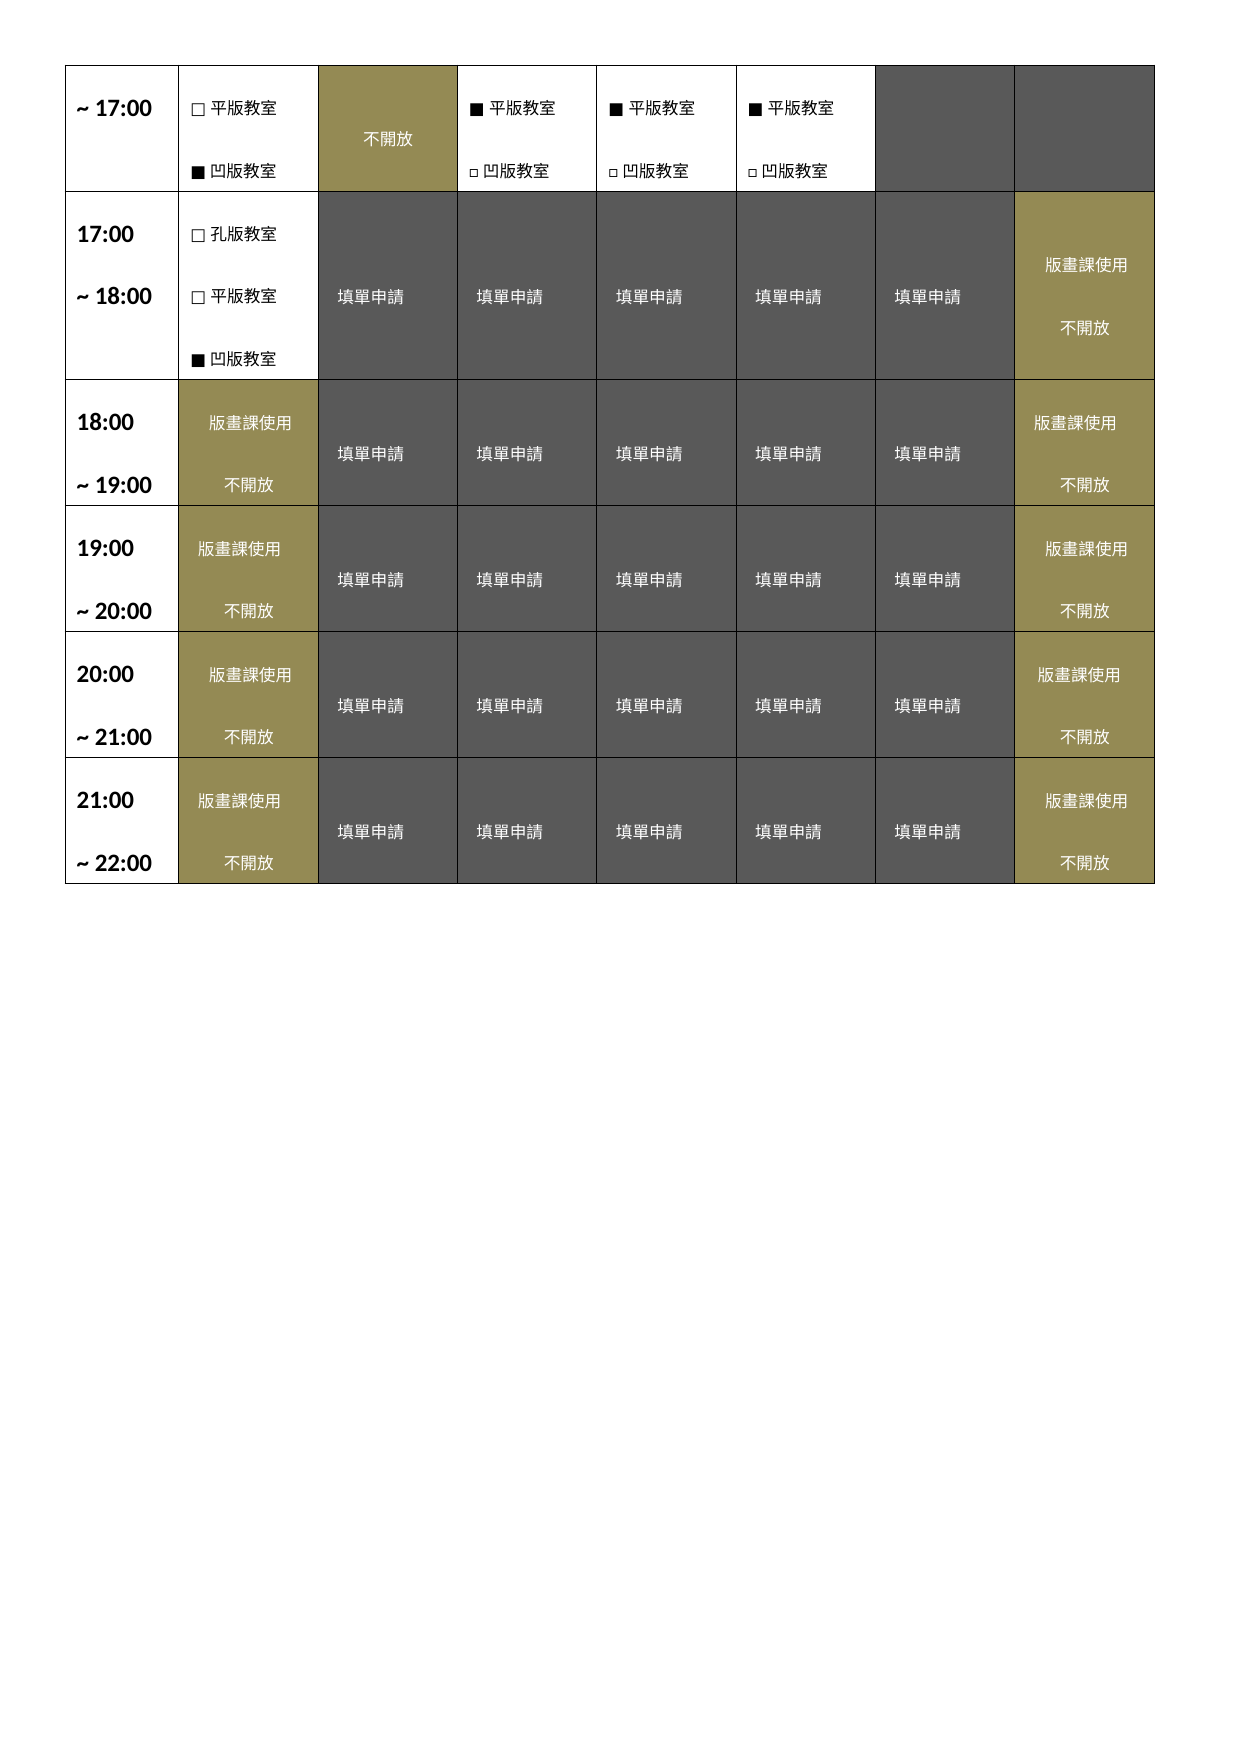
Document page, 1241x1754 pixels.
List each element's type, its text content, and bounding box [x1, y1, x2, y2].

table_cell 版畫課使用 不開放 [1015, 380, 1154, 505]
table_cell 19:00 ~ 20:00 [66, 506, 178, 631]
table_cell ■ 平版教室 □ 凹版教室 [737, 66, 875, 191]
table_cell 填單申請 [458, 506, 596, 631]
table_cell □ 平版教室 ■ 凹版教室 [179, 66, 318, 191]
table_cell 18:00 ~ 19:00 [66, 380, 178, 505]
table_cell 填單申請 [737, 758, 875, 883]
table_cell 填單申請 [319, 506, 457, 631]
table_cell 填單申請 [737, 506, 875, 631]
table_cell 版畫課使用 不開放 [179, 506, 318, 631]
table_cell 填單申請 [597, 192, 736, 379]
table_cell ■ 平版教室 □ 凹版教室 [597, 66, 736, 191]
table_cell ~ 17:00 [66, 66, 178, 191]
table_cell 填單申請 [737, 192, 875, 379]
table_cell 版畫課使用 不開放 [179, 380, 318, 505]
table_cell 填單申請 [319, 380, 457, 505]
table_cell 填單申請 [458, 632, 596, 757]
table_cell 版畫課使用 不開放 [1015, 632, 1154, 757]
table_cell 填單申請 [597, 758, 736, 883]
table_cell 20:00 ~ 21:00 [66, 632, 178, 757]
table_cell 17:00 ~ 18:00 [66, 192, 178, 379]
table_cell □ 孔版教室 □ 平版教室 ■ 凹版教室 [179, 192, 318, 379]
table_cell [1015, 66, 1154, 191]
table_cell 填單申請 [876, 192, 1014, 379]
table_cell 填單申請 [737, 632, 875, 757]
table_cell 21:00 ~ 22:00 [66, 758, 178, 883]
table_cell [876, 66, 1014, 191]
table_cell 填單申請 [319, 192, 457, 379]
table_cell 版畫課使用 不開放 [1015, 758, 1154, 883]
table_cell 填單申請 [458, 758, 596, 883]
table_cell 版畫課使用 不開放 [179, 632, 318, 757]
table_cell 填單申請 [458, 192, 596, 379]
table_cell 填單申請 [737, 380, 875, 505]
table_cell 填單申請 [876, 380, 1014, 505]
table_cell 版畫課使用 不開放 [1015, 506, 1154, 631]
table_cell 填單申請 [319, 632, 457, 757]
table_cell 填單申請 [319, 758, 457, 883]
table_cell 填單申請 [597, 506, 736, 631]
table_cell 填單申請 [597, 380, 736, 505]
table_cell 填單申請 [597, 632, 736, 757]
table_cell 填單申請 [876, 632, 1014, 757]
table_cell ■ 平版教室 □ 凹版教室 [458, 66, 596, 191]
table_cell 版畫課使用 不開放 [179, 758, 318, 883]
table_cell 填單申請 [876, 758, 1014, 883]
table_cell 版畫課使用 不開放 [1015, 192, 1154, 379]
table_cell 不開放 [319, 66, 457, 191]
table_cell 填單申請 [876, 506, 1014, 631]
table_cell 填單申請 [458, 380, 596, 505]
